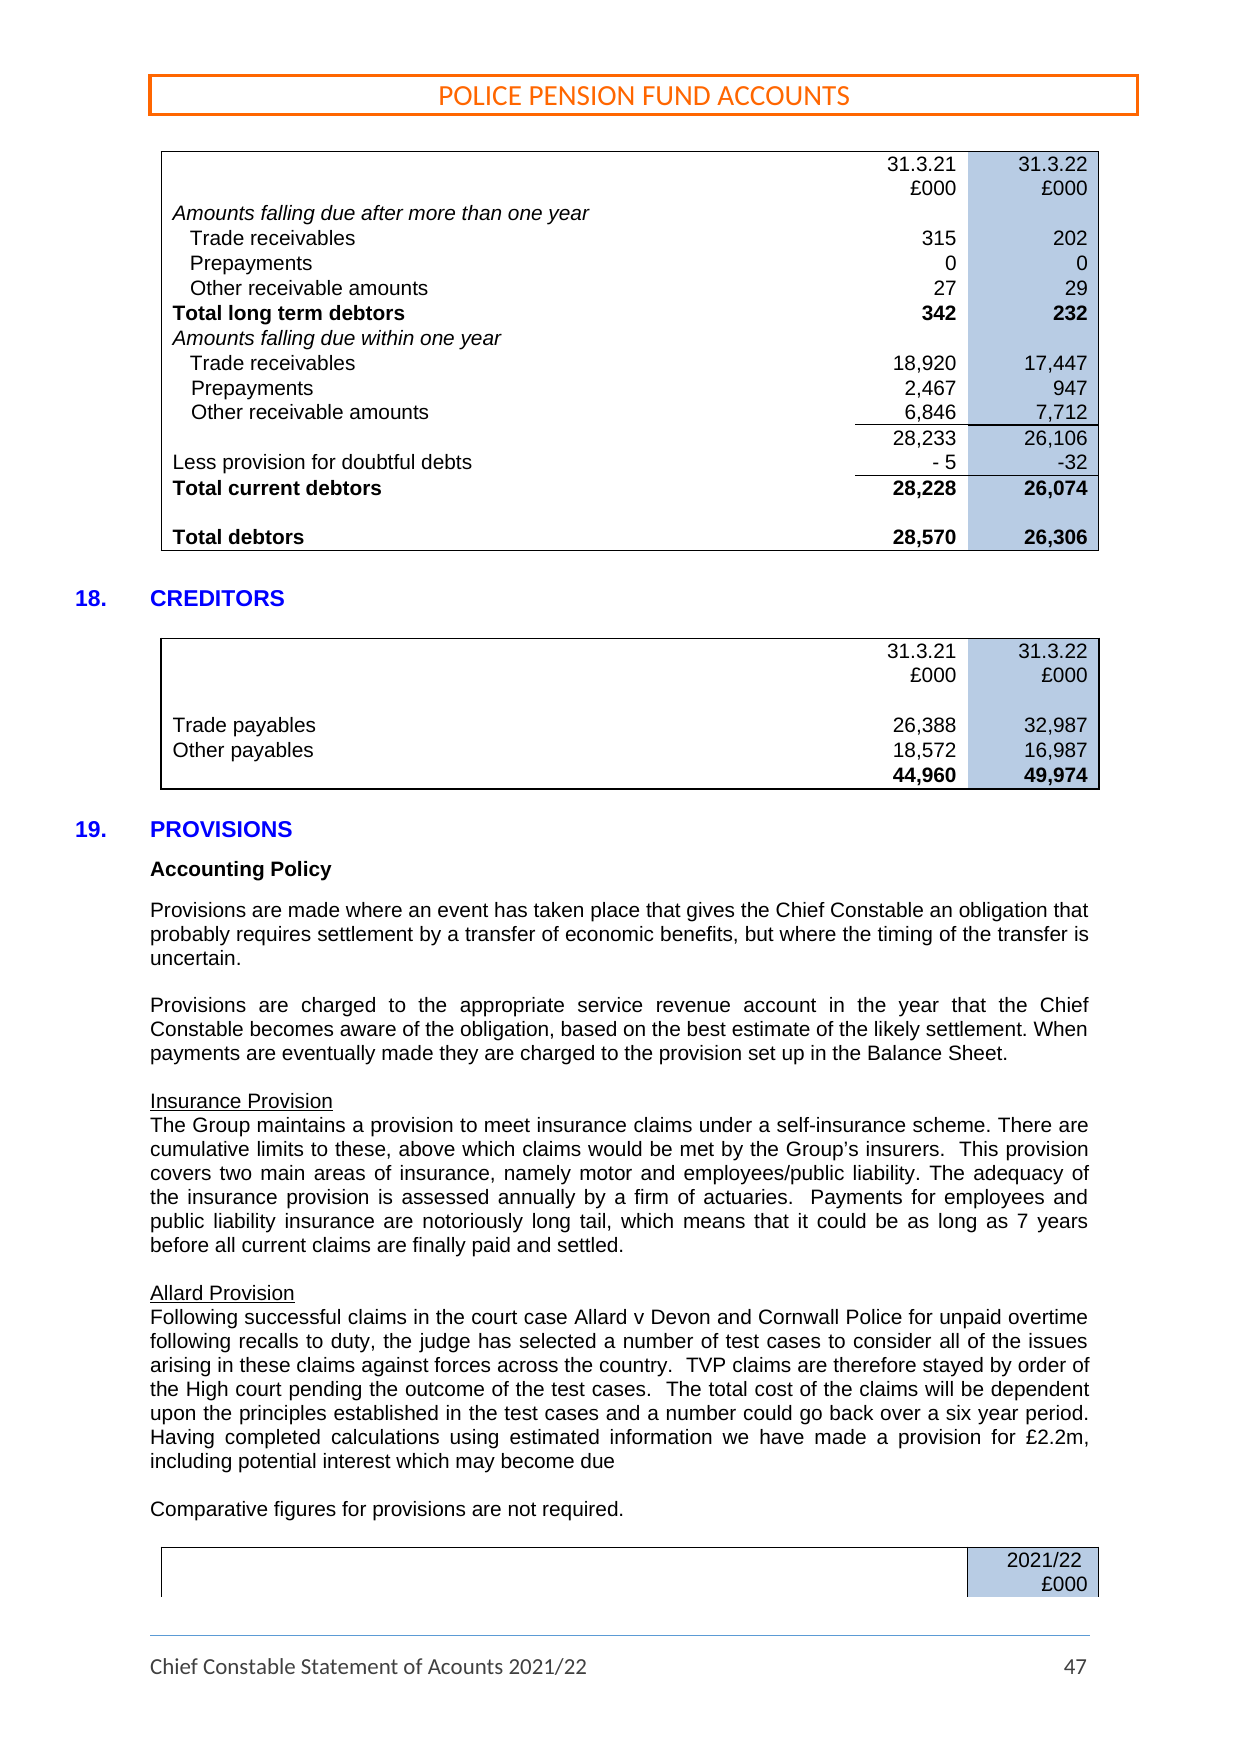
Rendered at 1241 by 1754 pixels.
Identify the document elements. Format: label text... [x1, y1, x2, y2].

text Following successful claims in the court case Allard v Devon and Cornwall Police for unpaid overtime following recalls to duty, the judge has selected a number of test cases to consider all of the issues arising in these claims against forces across the country. TVP claims are therefore stayed by order of the High court pending the outcome of the test cases. The total cost of the claims will be dependent upon the principles established in the test cases and a number could go back over a six year period. Having completed calculations using estimated information we have made a provision for £2.2m, including potential interest which may become due [150, 1305, 1090, 1472]
table_cell 29 [968, 276, 1098, 301]
table_cell £000 [968, 176, 1098, 201]
table_cell 26,388 [855, 713, 967, 738]
table_cell 947 7,712 [968, 376, 1098, 424]
table_cell [162, 424, 722, 450]
table_cell [723, 500, 855, 525]
table_cell Trade payables [162, 713, 724, 738]
table_cell 342 [855, 301, 967, 326]
table_cell [723, 326, 855, 351]
table_cell [724, 663, 855, 688]
text Accounting Policy [150, 857, 1090, 881]
table_cell 18,920 [855, 351, 967, 376]
table_cell Trade receivables [162, 351, 722, 376]
table_cell 315 [855, 226, 967, 251]
table_cell [723, 424, 855, 450]
text Allard Provision [150, 1281, 1090, 1305]
table_cell [968, 500, 1098, 525]
table_cell 202 [968, 226, 1098, 251]
table_cell 232 [968, 301, 1098, 326]
table_cell £000 [968, 663, 1098, 688]
table_cell Other payables [162, 738, 724, 763]
table_header [162, 1548, 967, 1572]
table_cell [723, 376, 855, 424]
table_header 31.3.21 [855, 152, 967, 176]
table_cell [162, 176, 722, 201]
table_header [723, 152, 855, 176]
text Provisions are charged to the appropriate service revenue account in the year that the Chief Constable becomes aware of the obligation, based on the best estimate of the likely settlement. When payments are eventually made they are charged to the provision set up in the Balance Sheet. [150, 993, 1090, 1065]
text Insurance Provision [150, 1089, 1090, 1113]
table_cell 17,447 [968, 351, 1098, 376]
table_cell 2,467 6,846 [855, 376, 967, 424]
table_cell [724, 688, 855, 713]
table_cell - 5 [855, 450, 967, 475]
table_cell 49,974 [968, 763, 1098, 788]
table_cell [855, 326, 967, 351]
table_cell 28,233 [855, 425, 967, 450]
table_cell £000 [855, 663, 967, 688]
table_cell [724, 713, 855, 738]
table_cell [855, 688, 967, 713]
table_cell Other receivable amounts [162, 276, 722, 301]
table_cell [724, 763, 855, 788]
text The Group maintains a provision to meet insurance claims under a self-insurance scheme. There are cumulative limits to these, above which claims would be met by the Group’s insurers. This provision covers two main areas of insurance, namely motor and employees/public liability. The adequacy of the insurance provision is assessed annually by a firm of actuaries. Payments for employees and public liability insurance are notoriously long tail, which means that it could be as long as 7 years before all current claims are finally paid and settled. [150, 1113, 1090, 1257]
text Provisions are made where an event has taken place that gives the Chief Constable an obligation that probably requires settlement by a transfer of economic benefits, but where the timing of the transfer is uncertain. [150, 897, 1090, 969]
list CREDITORS [75, 585, 1090, 611]
list PROVISIONS [75, 816, 1090, 842]
table_cell [162, 663, 724, 688]
table_cell [855, 201, 967, 226]
table_cell 28,228 [855, 476, 967, 500]
table_cell Total debtors [162, 525, 722, 550]
table_header 31.3.22 [968, 639, 1098, 663]
table_cell 0 [968, 251, 1098, 276]
table_cell 26,106 [968, 426, 1098, 450]
table_cell Trade receivables [162, 226, 722, 251]
table_cell [723, 450, 855, 475]
subtitle Comparative figures for provisions are not required. [150, 1496, 1090, 1520]
table_header 31.3.21 [855, 639, 967, 663]
table_cell [723, 276, 855, 301]
table_cell 44,960 [855, 763, 967, 788]
table_cell Total current debtors [162, 475, 722, 500]
table_cell -32 [968, 450, 1098, 475]
table_header [162, 152, 722, 176]
table_cell [162, 763, 724, 788]
table_cell £000 [968, 1572, 1098, 1597]
table_cell [723, 351, 855, 376]
table_cell [162, 500, 722, 525]
table_cell 16,987 [968, 738, 1098, 763]
table_cell Total long term debtors [162, 301, 722, 326]
table_cell 18,572 [855, 738, 967, 763]
table_cell [723, 301, 855, 326]
table_cell [968, 688, 1098, 713]
table_cell [723, 475, 855, 500]
table_cell [855, 500, 967, 525]
table_cell 28,570 [855, 525, 967, 550]
table_cell Less provision for doubtful debts [162, 450, 722, 475]
table_cell [723, 525, 855, 550]
table_cell [723, 251, 855, 276]
table_cell 0 [855, 251, 967, 276]
table_cell £000 [855, 176, 967, 201]
table_cell [723, 201, 855, 226]
table_cell [162, 1572, 967, 1597]
table_cell Amounts falling due after more than one year [162, 201, 722, 226]
table_header [162, 639, 724, 663]
table_cell [968, 326, 1098, 351]
table_cell Amounts falling due within one year [162, 326, 722, 351]
table_cell 26,074 [968, 476, 1098, 500]
table_cell 32,987 [968, 713, 1098, 738]
table_cell Prepayments Other receivable amounts [162, 376, 722, 424]
table_cell [723, 226, 855, 251]
table_cell [724, 738, 855, 763]
table_header 2021/22 [968, 1548, 1098, 1572]
table_header [724, 639, 855, 663]
table_cell [968, 201, 1098, 226]
table_header 31.3.22 [968, 152, 1098, 176]
table_cell [162, 688, 724, 713]
table_cell 27 [855, 276, 967, 301]
table_cell [723, 176, 855, 201]
table_cell Prepayments [162, 251, 722, 276]
table_cell 26,306 [968, 525, 1098, 550]
